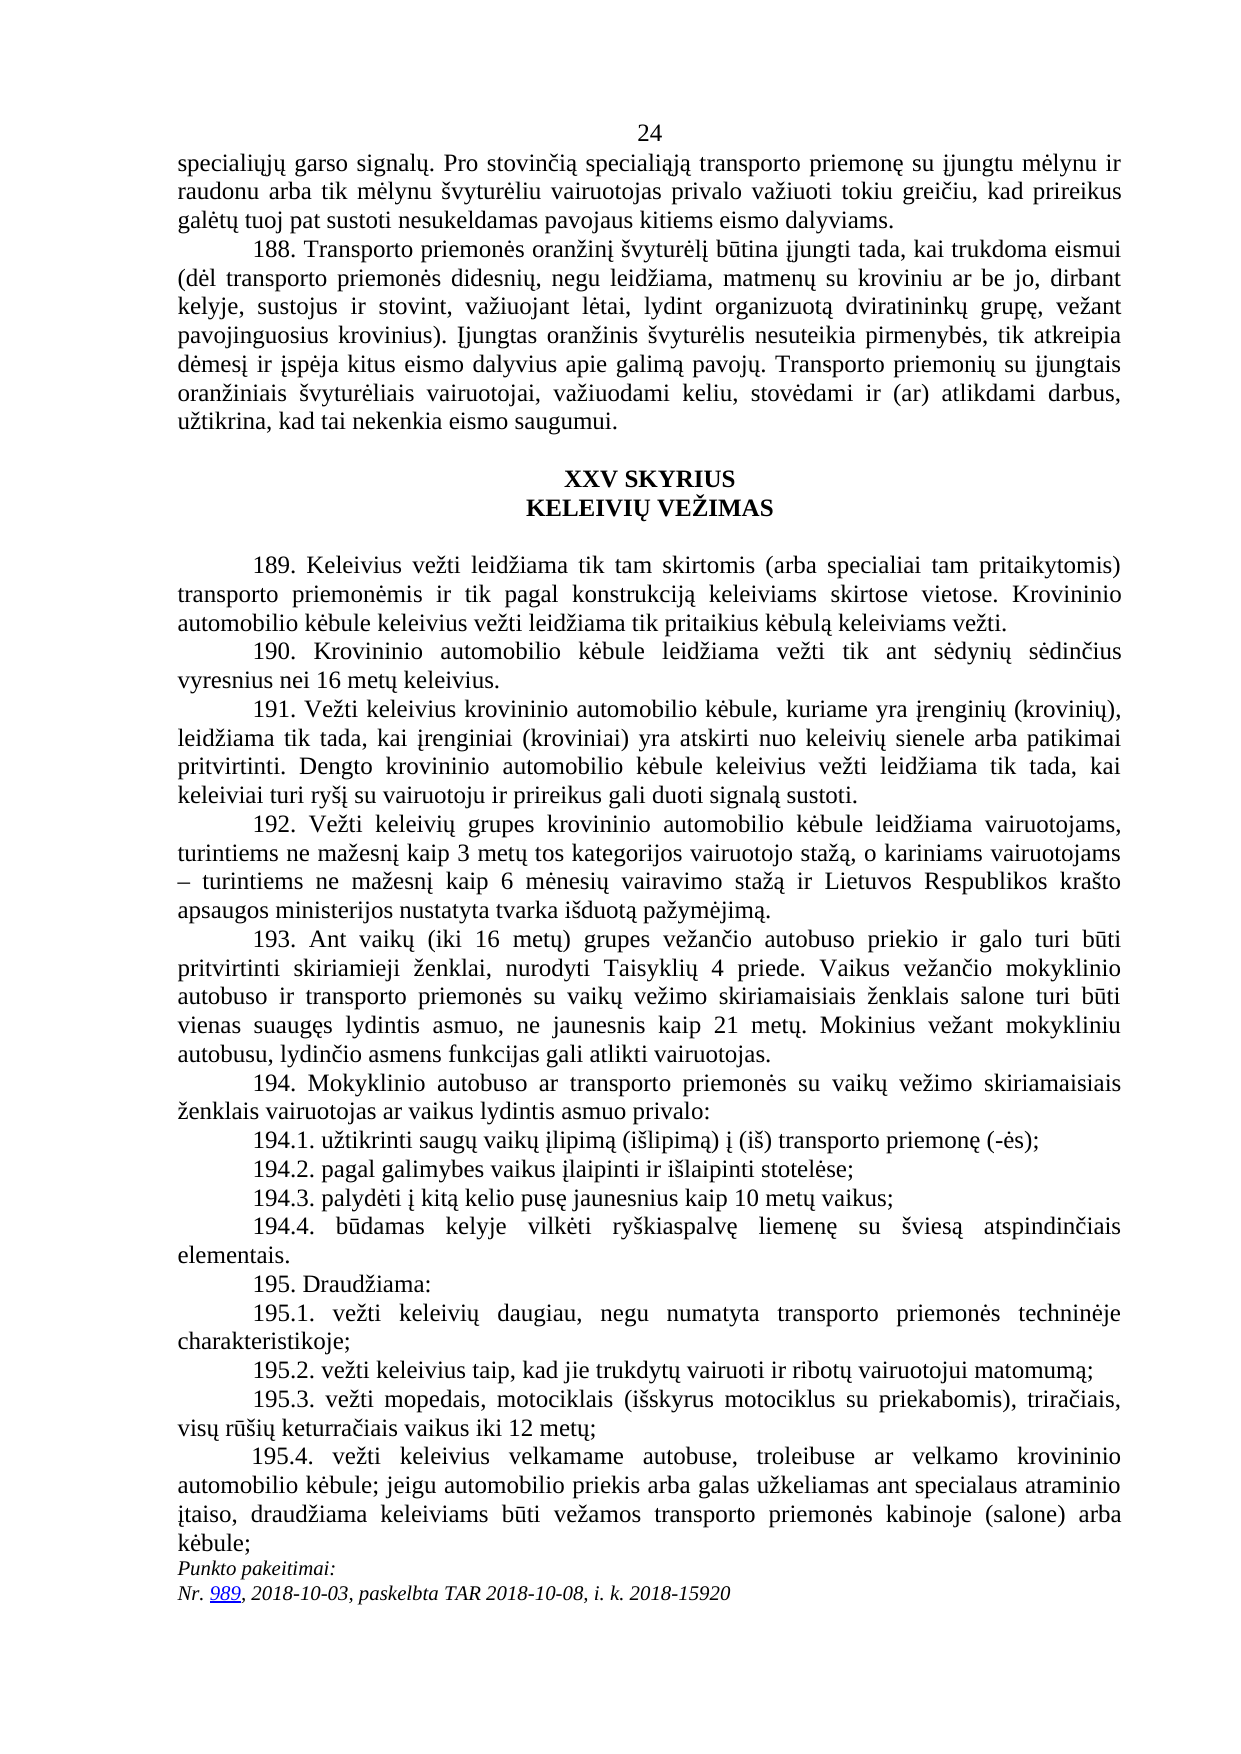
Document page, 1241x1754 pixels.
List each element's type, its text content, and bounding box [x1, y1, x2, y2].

text 195.1. vežti keleivių daugiau, negu numatyta transporto priemonės techninėje charakteristikoje; [177, 1298, 1122, 1355]
text 190. Krovininio automobilio kėbule leidžiama vežti tik ant sėdynių sėdinčius vyresnius nei 16 metų keleivius. [177, 636, 1122, 694]
text 195. Draudžiama: [177, 1269, 1122, 1298]
text 194.3. palydėti į kitą kelio pusę jaunesnius kaip 10 metų vaikus; [177, 1183, 1122, 1211]
text Nr. 989, 2018-10-03, paskelbta TAR 2018-10-08, i. k. 2018-15920 [177, 1580, 1122, 1604]
text 193. Ant vaikų (iki 16 metų) grupes vežančio autobuso priekio ir galo turi būti pritvirtinti skiriamieji ženklai, nurodyti Taisyklių 4 priede. Vaikus vežančio mokyklinio autobuso ir transporto priemonės su vaikų vežimo skiriamaisiais ženklais salone turi būti vienas suaugęs lydintis asmuo, ne jaunesnis kaip 21 metų. Mokinius vežant mokykliniu autobusu, lydinčio asmens funkcijas gali atlikti vairuotojas. [177, 924, 1122, 1068]
text 194.4. būdamas kelyje vilkėti ryškiaspalvę liemenę su šviesą atspindinčiais elementais. [177, 1211, 1122, 1269]
text Punkto pakeitimai: [177, 1556, 1122, 1580]
text 192. Vežti keleivių grupes krovininio automobilio kėbule leidžiama vairuotojams, turintiems ne mažesnį kaip 3 metų tos kategorijos vairuotojo stažą, o kariniams vairuotojams – turintiems ne mažesnį kaip 6 mėnesių vairavimo stažą ir Lietuvos Respublikos krašto apsaugos ministerijos nustatyta tvarka išduotą pažymėjimą. [177, 809, 1122, 924]
text 194.2. pagal galimybes vaikus įlaipinti ir išlaipinti stotelėse; [177, 1154, 1122, 1183]
text 195.2. vežti keleivius taip, kad jie trukdytų vairuoti ir ribotų vairuotojui matomumą; [177, 1355, 1122, 1384]
text specialiųjų garso signalų. Pro stovinčią specialiąją transporto priemonę su įjungtu mėlynu ir raudonu arba tik mėlynu švyturėliu vairuotojas privalo važiuoti tokiu greičiu, kad prireikus galėtų tuoj pat sustoti nesukeldamas pavojaus kitiems eismo dalyviams. [177, 148, 1122, 234]
text 188. Transporto priemonės oranžinį švyturėlį būtina įjungti tada, kai trukdoma eismui (dėl transporto priemonės didesnių, negu leidžiama, matmenų su kroviniu ar be jo, dirbant kelyje, sustojus ir stovint, važiuojant lėtai, lydint organizuotą dviratininkų grupę, vežant pavojinguosius krovinius). Įjungtas oranžinis švyturėlis nesuteikia pirmenybės, tik atkreipia dėmesį ir įspėja kitus eismo dalyvius apie galimą pavojų. Transporto priemonių su įjungtais oranžiniais švyturėliais vairuotojai, važiuodami keliu, stovėdami ir (ar) atlikdami darbus, užtikrina, kad tai nekenkia eismo saugumui. [177, 234, 1122, 435]
text XXV SKYRIUS [177, 464, 1122, 493]
text 195.3. vežti mopedais, motociklais (išskyrus motociklus su priekabomis), triračiais, visų rūšių keturračiais vaikus iki 12 metų; [177, 1384, 1122, 1441]
text 194. Mokyklinio autobuso ar transporto priemonės su vaikų vežimo skiriamaisiais ženklais vairuotojas ar vaikus lydintis asmuo privalo: [177, 1068, 1122, 1125]
text 194.1. užtikrinti saugų vaikų įlipimą (išlipimą) į (iš) transporto priemonę (-ės); [177, 1125, 1122, 1154]
text 189. Keleivius vežti leidžiama tik tam skirtomis (arba specialiai tam pritaikytomis) transporto priemonėmis ir tik pagal konstrukciją keleiviams skirtose vietose. Krovininio automobilio kėbule keleivius vežti leidžiama tik pritaikius kėbulą keleiviams vežti. [177, 550, 1122, 636]
text KELEIVIŲ VEŽIMAS [177, 493, 1122, 521]
text 195.4. vežti keleivius velkamame autobuse, troleibuse ar velkamo krovininio automobilio kėbule; jeigu automobilio priekis arba galas užkeliamas ant specialaus atraminio įtaiso, draudžiama keleiviams būti vežamos transporto priemonės kabinoje (salone) arba kėbule; [177, 1441, 1122, 1556]
text 191. Vežti keleivius krovininio automobilio kėbule, kuriame yra įrenginių (krovinių), leidžiama tik tada, kai įrenginiai (kroviniai) yra atskirti nuo keleivių sienele arba patikimai pritvirtinti. Dengto krovininio automobilio kėbule keleivius vežti leidžiama tik tada, kai keleiviai turi ryšį su vairuotoju ir prireikus gali duoti signalą sustoti. [177, 694, 1122, 809]
